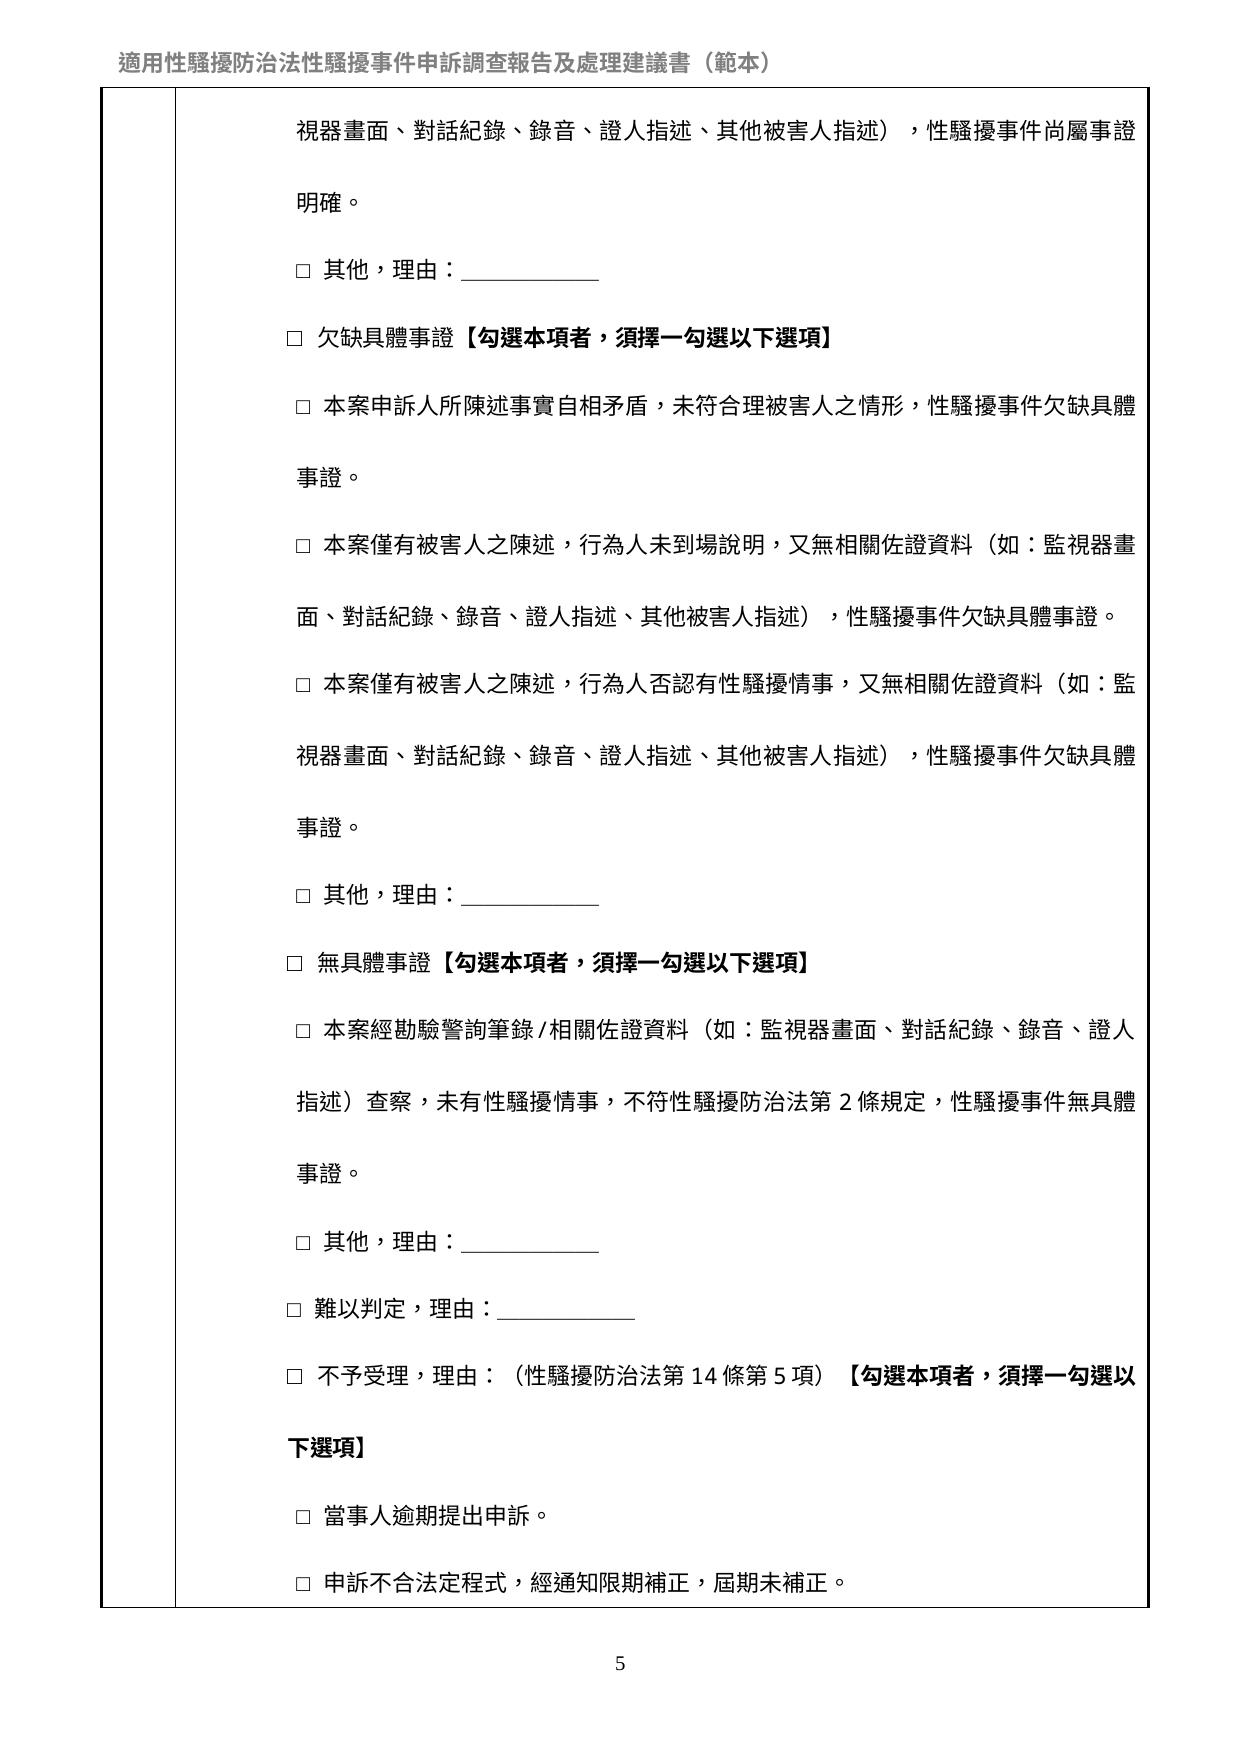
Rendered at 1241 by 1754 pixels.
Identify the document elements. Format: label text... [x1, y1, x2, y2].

table_cell [103, 88, 175, 1607]
table_cell 申訴人：○○○○○○（代號） 被申訴人： 主文 事實及調查經過 案由【事件發生經過包含人、事、時、地、物等資訊、被害人在性騷擾事件當下影響、感受】 調查事項【案發過程指述有無前後反覆不一、調查爭點、調查過程、訪談摘要】 證據【相關證人及證據】 調查結果及處理建議 綜上所述，本案性騷擾 事證明確【勾選本項者，須擇一勾選以下選項】 本案行為人供認有性騷擾情事，且有相關佐證資料（如：監視器畫面、對話紀錄、錄音、證人指述、其他被害人指述），性騷擾事件事證明確。 其他，理由：＿＿＿＿＿＿ 尚屬事證明確【勾選本項者，須擇一勾選以下選項】 本案相關佐證資料（如：監視器畫面、對話紀錄、錄音、證人指述、其他被害人指述）足以認定具有性騷擾情事，性騷擾事件尚屬事證明確。 本案行為人供認有性騷擾情事，性騷擾事件尚屬事證明確。 本案行為人否認有性騷擾情事，惟被害人陳述事實較可信，且有相關佐證資料（如：監視器畫面、對話紀錄、錄音、證人指述、其他被害人指述），性騷擾事件尚屬事證明確。 本案行為人未到場說明，惟被害人陳述事實較可信，且有相關佐證資料（如：監視器畫面、對話紀錄、錄音、證人指述、其他被害人指述），性騷擾事件尚屬事證明確。 其他，理由：＿＿＿＿＿＿ 欠缺具體事證【勾選本項者，須擇一勾選以下選項】 本案申訴人所陳述事實自相矛盾，未符合理被害人之情形，性騷擾事件欠缺具體事證。 本案僅有被害人之陳述，行為人未到場說明，又無相關佐證資料（如：監視器畫面、對話紀錄、錄音、證人指述、其他被害人指述），性騷擾事件欠缺具體事證。 本案僅有被害人之陳述，行為人否認有性騷擾情事，又無相關佐證資料（如：監視器畫面、對話紀錄、錄音、證人指述、其他被害人指述），性騷擾事件欠缺具體事證。 其他，理由：＿＿＿＿＿＿ 無具體事證【勾選本項者，須擇一勾選以下選項】 本案經勘驗警詢筆錄/相關佐證資料（如：監視器畫面、對話紀錄、錄音、證人指述）查察，未有性騷擾情事，不符性騷擾防治法第2條規定，性騷擾事件無具體事證。 其他，理由：＿＿＿＿＿＿ 難以判定，理由：＿＿＿＿＿＿ 不予受理，理由：（性騷擾防治法第14條第5項）【勾選本項者，須擇一勾選以下選項】 當事人逾期提出申訴。 申訴不合法定程式，經通知限期補正，屆期未補正。 同一性騷擾事件，撤回申訴或視為撤回申訴後再行申訴。 其他：（請依調查結果說明） 處理建議 本案於申訴調查過程中，知悉涉違反性騷擾防治法（下稱本法）規定者，請勾選下列選項：【可複選】 本法第25條（意圖性騷擾，乘人不及抗拒而為親吻、擁抱或觸摸其臀部、胸部或其他身體隱私處之行為者） 本法第26條（廣播、電視事業、宣傳品、出版品、網際網路或其他媒體業者，報導或記載被害人之姓名或其他足資識別被害人身分之資訊） 本法第27條第1項（對他人為權勢性騷擾） 本法第27條第2項（對他人為權勢性騷擾以外之性騷擾） 本法第28條第1項（政府機關（構）、部隊、學校、機構或僱用人，於所屬公共場所及公眾得出入之場所，未採取預防措施） 本法第28條第2項（政府機關（構）、部隊、學校、機構或僱用人，於所屬公共場所及公眾得出入之場所有性騷擾事件發生當時知悉者，未採取有效之糾正及補救措施） 本法第29條（政府機關（構）、部隊、學校、機構或僱用人為不當之差別待遇者） 本法第30條（行為人，無正當理由規避、妨礙、拒絕調查或拒絕提供資料者） 無涉本法 其他：（請說明） 其他 本案是否尚有其他刑事案件 否 有（移送時間: ＿＿＿＿文號: ＿＿＿＿地檢署: ＿＿＿＿案由: ＿＿＿＿＿＿） [176, 88, 1147, 1607]
